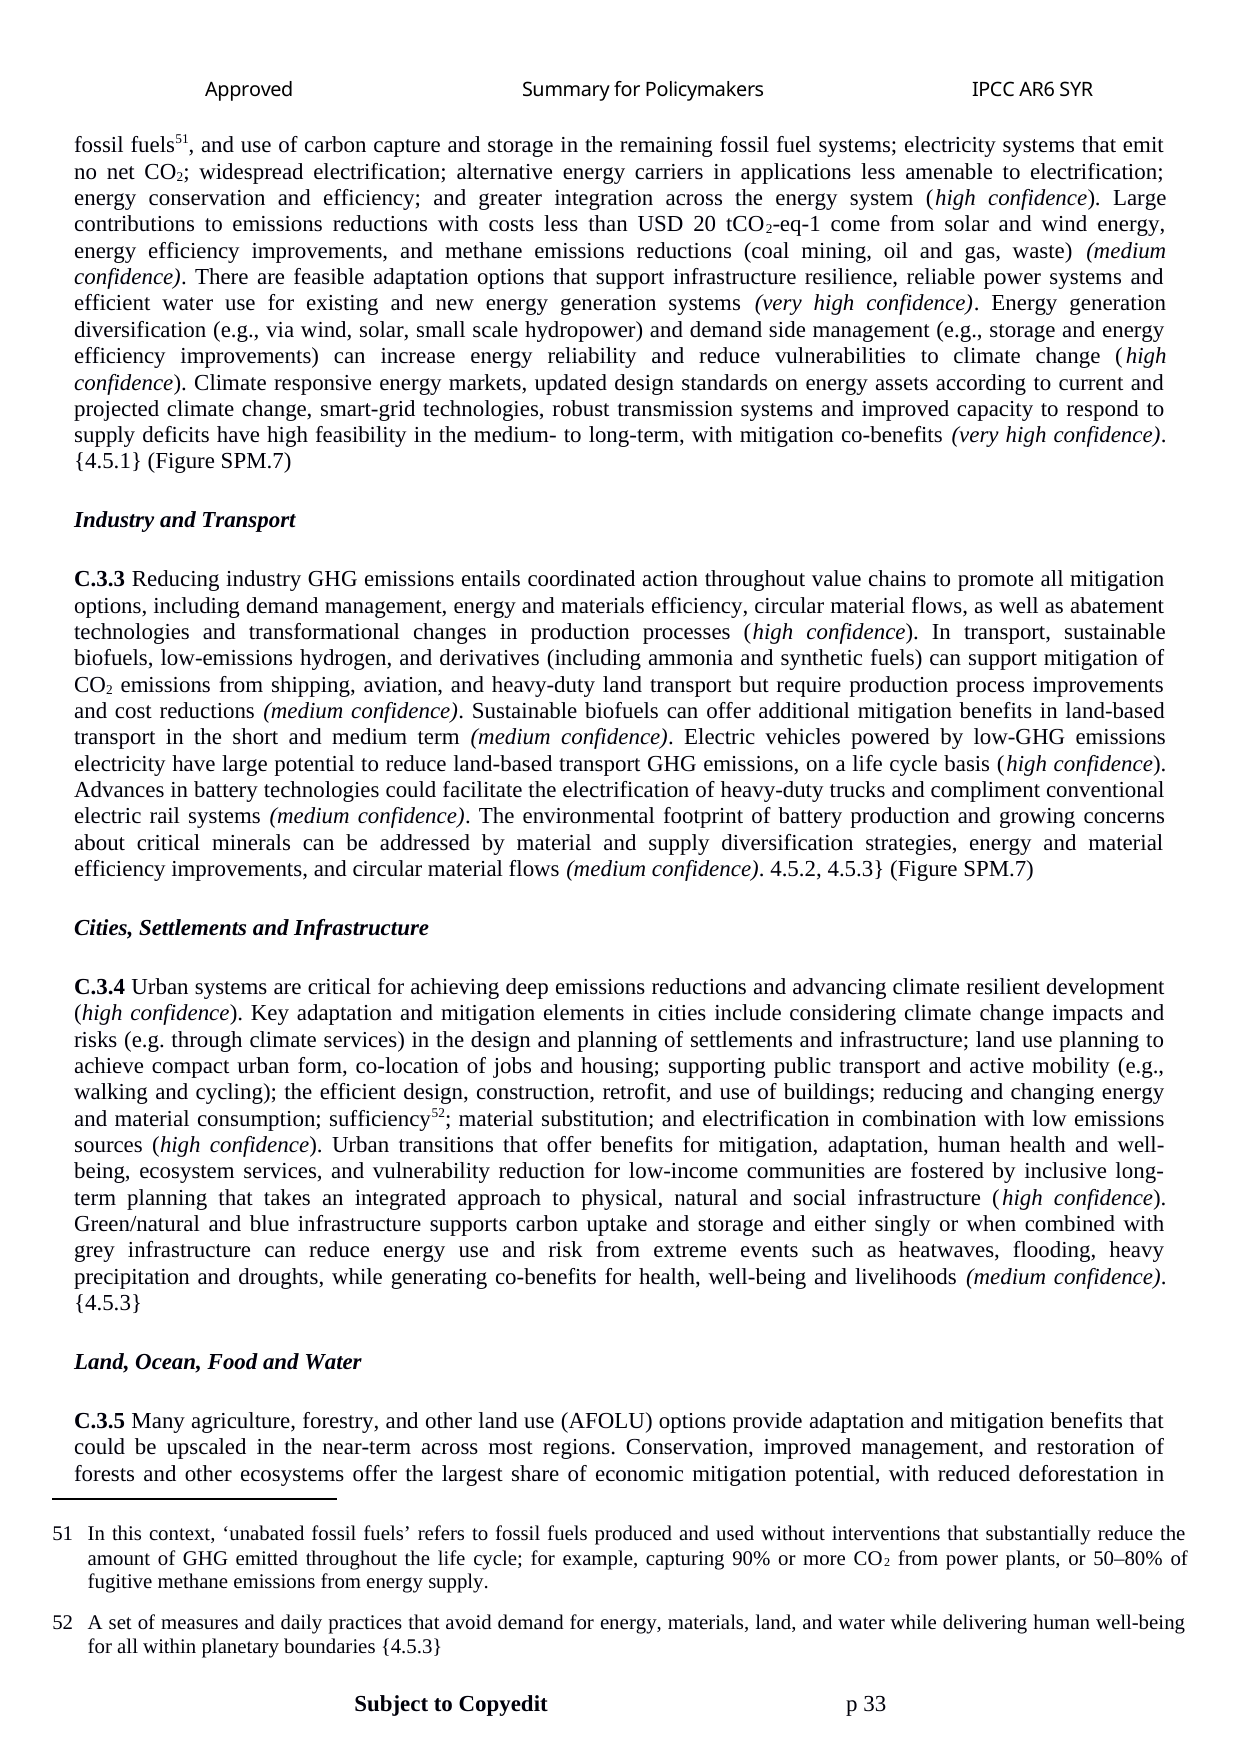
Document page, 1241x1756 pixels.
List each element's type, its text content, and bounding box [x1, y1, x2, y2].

text Cities, Settlements and Infrastructure [74, 914, 1166, 940]
text C.3.5 Many agriculture, forestry, and other land use (AFOLU) options provide adaptation and mitigation benefits that could be upscaled in the near-term across most regions. Conservation, improved management, and restoration of forests and other ecosystems offer the largest share of economic mitigation potential, with reduced deforestation in [74, 1407, 1166, 1486]
text In this context, ‘unabated fossil fuels’ refers to fossil fuels produced and used without interventions that substantially reduce the amount of GHG emitted throughout the life cycle; for example, capturing 90% or more CO2 from power plants, or 50–80% of fugitive methane emissions from energy supply. [52, 1521, 1188, 1593]
text Land, Ocean, Food and Water [74, 1348, 1166, 1374]
text C.3.2 Net zero CO2 energy systems entail: a substantial reduction in overall fossil fuel use, minimal use of unabated fossil fuels, and use of carbon capture and storage in the remaining fossil fuel systems; electricity systems that emit no net CO2; widespread electrification; alternative energy carriers in applications less amenable to electrification; energy conservation and efficiency; and greater integration across the energy system (high confidence). Large contributions to emissions reductions with costs less than USD 20 tCO2-eq-1 come from solar and wind energy, energy efficiency improvements, and methane emissions reductions (coal mining, oil and gas, waste) (medium confidence). There are feasible adaptation options that support infrastructure resilience, reliable power systems and efficient water use for existing and new energy generation systems (very high confidence). Energy generation diversification (e.g., via wind, solar, small scale hydropower) and demand side management (e.g., storage and energy efficiency improvements) can increase energy reliability and reduce vulnerabilities to climate change (high confidence). Climate responsive energy markets, updated design standards on energy assets according to current and projected climate change, smart-grid technologies, robust transmission systems and improved capacity to respond to supply deficits have high feasibility in the medium- to long-term, with mitigation co-benefits (very high confidence). {4.5.1} (Figure SPM.7) [74, 131, 1166, 474]
text C.3.4 Urban systems are critical for achieving deep emissions reductions and advancing climate resilient development (high confidence). Key adaptation and mitigation elements in cities include considering climate change impacts and risks (e.g. through climate services) in the design and planning of settlements and infrastructure; land use planning to achieve compact urban form, co-location of jobs and housing; supporting public transport and active mobility (e.g., walking and cycling); the efficient design, construction, retrofit, and use of buildings; reducing and changing energy and material consumption; sufficiency; material substitution; and electrification in combination with low emissions sources (high confidence). Urban transitions that offer benefits for mitigation, adaptation, human health and well-being, ecosystem services, and vulnerability reduction for low-income communities are fostered by inclusive long-term planning that takes an integrated approach to physical, natural and social infrastructure (high confidence). Green/natural and blue infrastructure supports carbon uptake and storage and either singly or when combined with grey infrastructure can reduce energy use and risk from extreme events such as heatwaves, flooding, heavy precipitation and droughts, while generating co-benefits for health, well-being and livelihoods (medium confidence). {4.5.3} [74, 973, 1166, 1316]
text C.3.3 Reducing industry GHG emissions entails coordinated action throughout value chains to promote all mitigation options, including demand management, energy and materials efficiency, circular material flows, as well as abatement technologies and transformational changes in production processes (high confidence). In transport, sustainable biofuels, low-emissions hydrogen, and derivatives (including ammonia and synthetic fuels) can support mitigation of CO2 emissions from shipping, aviation, and heavy-duty land transport but require production process improvements and cost reductions (medium confidence). Sustainable biofuels can offer additional mitigation benefits in land-based transport in the short and medium term (medium confidence). Electric vehicles powered by low-GHG emissions electricity have large potential to reduce land-based transport GHG emissions, on a life cycle basis (high confidence). Advances in battery technologies could facilitate the electrification of heavy-duty trucks and compliment conventional electric rail systems (medium confidence). The environmental footprint of battery production and growing concerns about critical minerals can be addressed by material and supply diversification strategies, energy and material efficiency improvements, and circular material flows (medium confidence). 4.5.2, 4.5.3} (Figure SPM.7) [74, 565, 1166, 882]
text A set of measures and daily practices that avoid demand for energy, materials, land, and water while delivering human well-being for all within planetary boundaries {4.5.3} [52, 1610, 1188, 1658]
text Industry and Transport [74, 506, 1166, 533]
